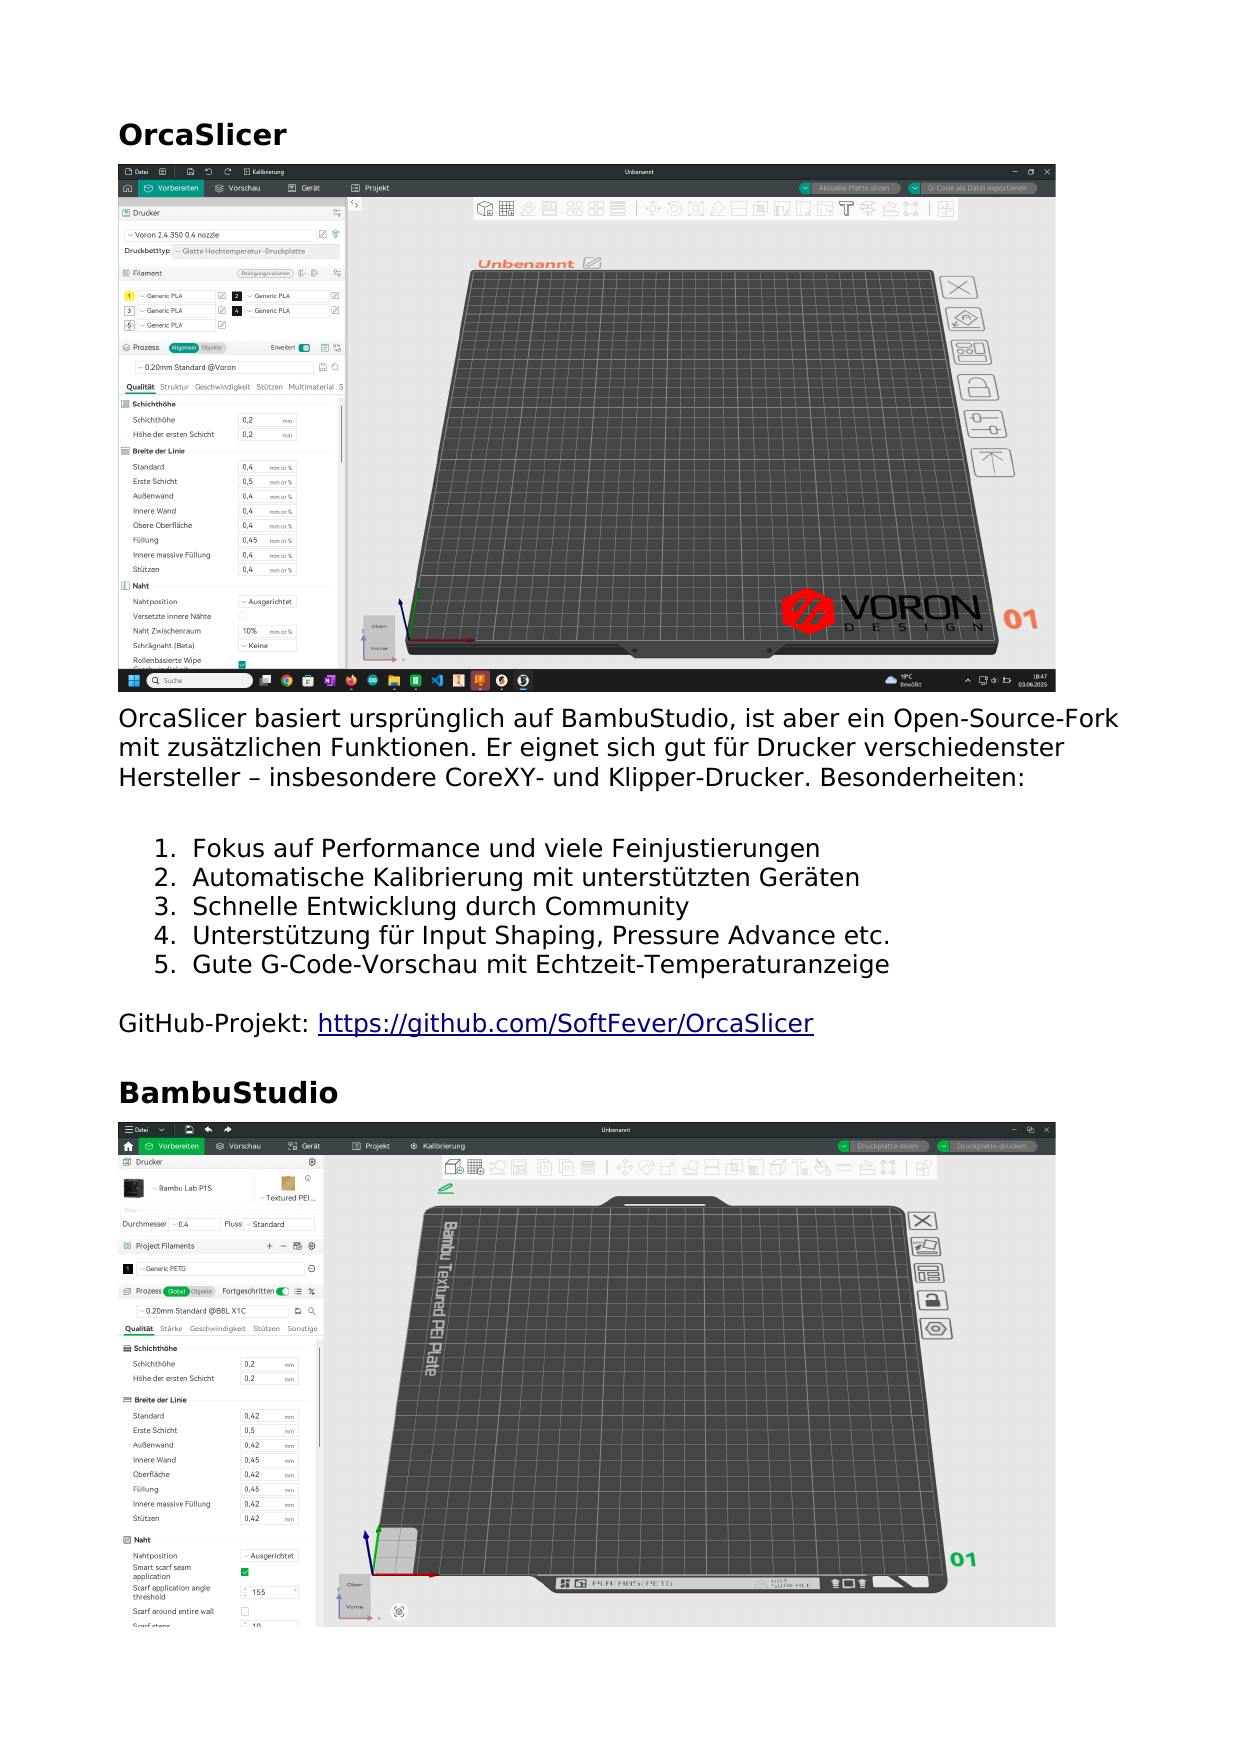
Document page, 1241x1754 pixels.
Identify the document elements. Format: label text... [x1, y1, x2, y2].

list Fokus auf Performance und viele Feinjustierungen [177, 834, 1122, 863]
list Gute G-Code-Vorschau mit Echtzeit-Temperaturanzeige [177, 951, 1122, 980]
subtitle OrcaSlicer [118, 118, 1122, 152]
text GitHub-Projekt: https://github.com/SoftFever/OrcaSlicer [118, 1009, 1122, 1038]
picture [118, 1122, 1056, 1627]
list Schnelle Entwicklung durch Community [177, 892, 1122, 921]
picture [118, 164, 1056, 692]
list Automatische Kalibrierung mit unterstützten Geräten [177, 863, 1122, 892]
subtitle BambuStudio [118, 1076, 1122, 1110]
text OrcaSlicer basiert ursprünglich auf BambuStudio, ist aber ein Open-Source-Fork mit zusätzlichen Funktionen. Er eignet sich gut für Drucker verschiedenster Hersteller – insbesondere CoreXY- und Klipper-Drucker. Besonderheiten: [118, 704, 1122, 792]
list Unterstützung für Input Shaping, Pressure Advance etc. [177, 921, 1122, 951]
